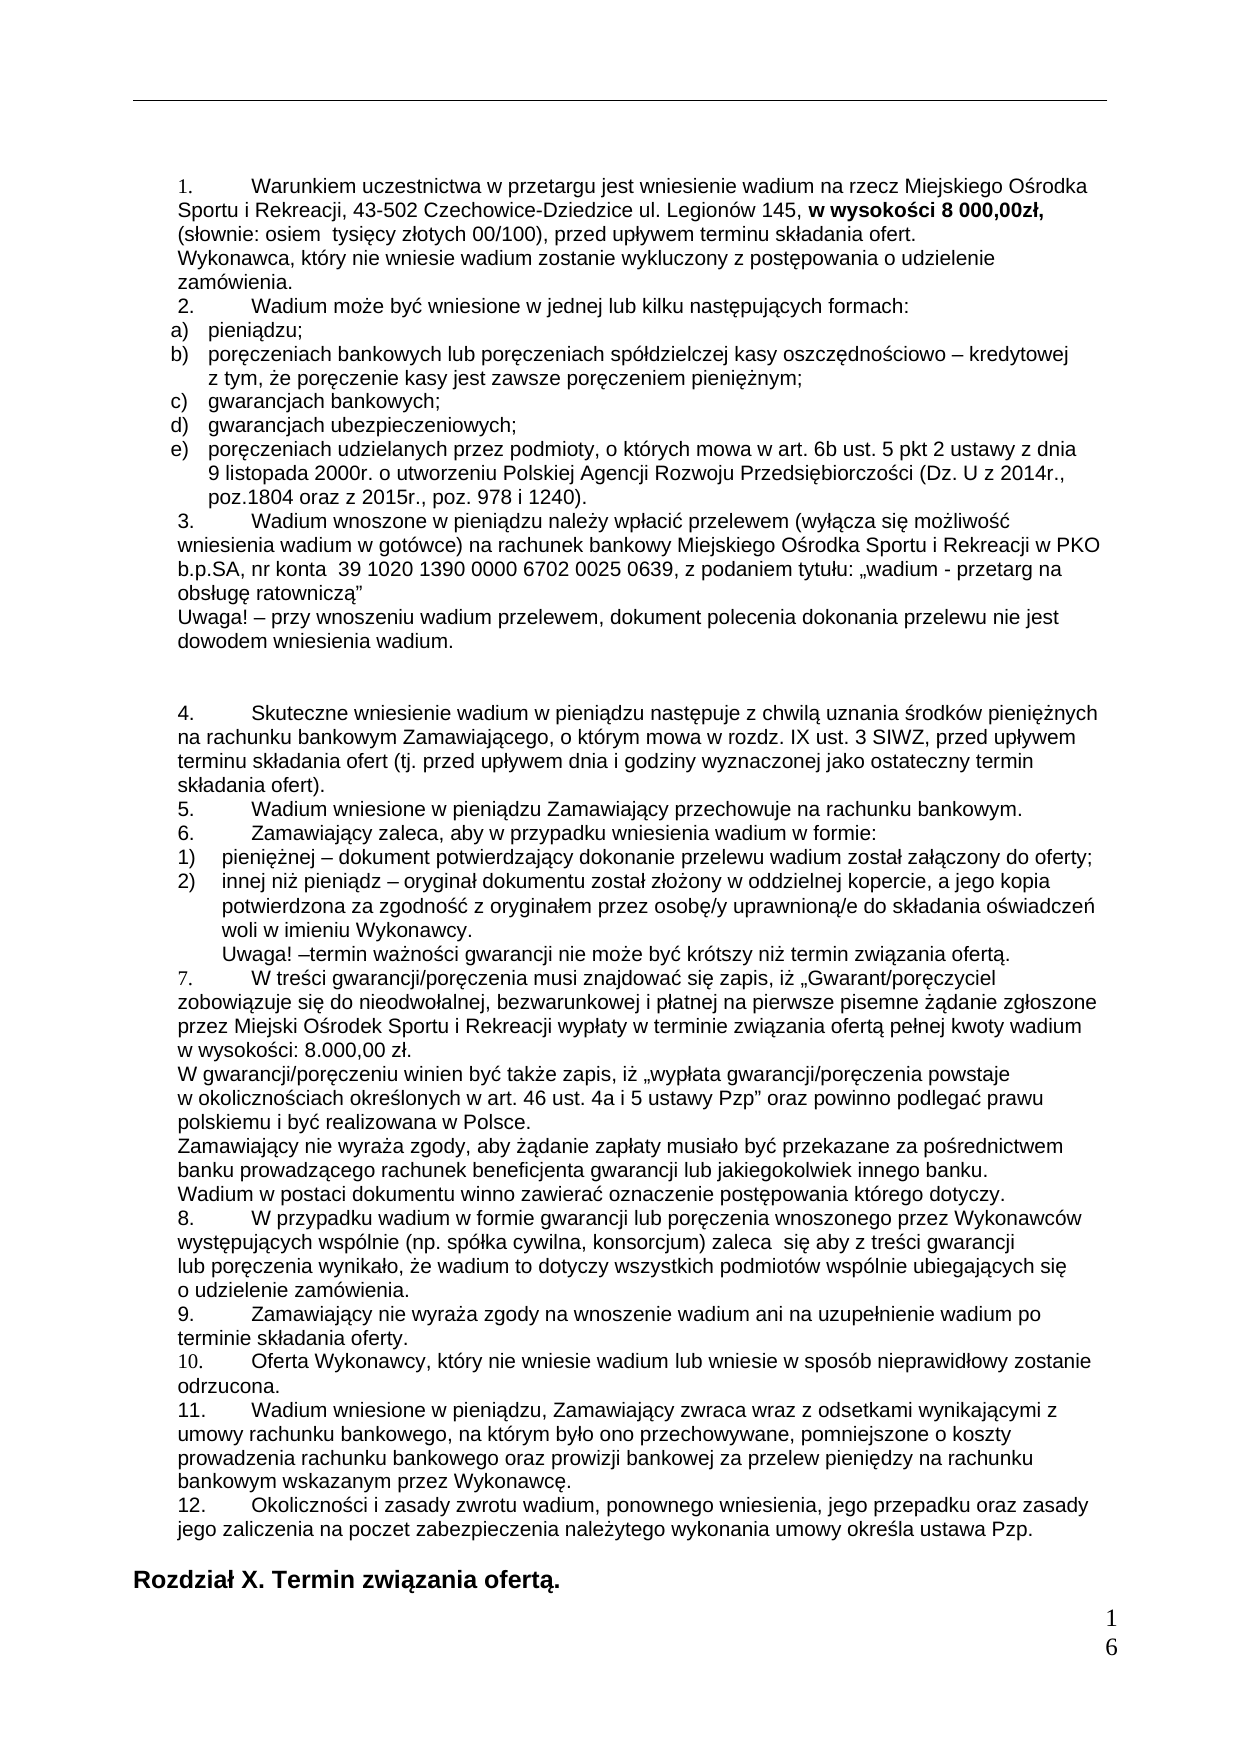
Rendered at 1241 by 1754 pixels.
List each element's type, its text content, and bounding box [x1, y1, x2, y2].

text Wadium w postaci dokumentu winno zawierać oznaczenie postępowania którego dotyczy. [177, 1182, 1107, 1206]
list Warunkiem uczestnictwa w przetargu jest wniesienie wadium na rzecz Miejskiego Ośrodka Sportu i Rekreacji, 43-502 Czechowice-Dziedzice ul. Legionów 145, w wysokości 8 000,00zł, (słownie: osiem tysięcy złotych 00/100), przed upływem terminu składania ofert. [177, 173, 1107, 246]
text Rozdział X. Termin związania ofertą. [133, 1565, 1107, 1594]
list Wadium wnoszone w pieniądzu należy wpłacić przelewem (wyłącza się możliwość wniesienia wadium w gotówce) na rachunek bankowy Miejskiego Ośrodka Sportu i Rekreacji w PKO b.p.SA, nr konta 39 1020 1390 0000 6702 0025 0639, z podaniem tytułu: „wadium - przetarg na obsługę ratowniczą” [177, 509, 1107, 605]
list Skuteczne wniesienie wadium w pieniądzu następuje z chwilą uznania środków pieniężnych na rachunku bankowym Zamawiającego, o którym mowa w rozdz. IX ust. 3 SIWZ, przed upływem terminu składania ofert (tj. przed upływem dnia i godziny wyznaczonej jako ostateczny termin składania ofert). [177, 701, 1107, 797]
list Zamawiający zaleca, aby w przypadku wniesienia wadium w formie: [177, 821, 1107, 844]
list pieniężnej – dokument potwierdzający dokonanie przelewu wadium został załączony do oferty; [177, 844, 1107, 868]
list Okoliczności i zasady zwrotu wadium, ponownego wniesienia, jego przepadku oraz zasady jego zaliczenia na poczet zabezpieczenia należytego wykonania umowy określa ustawa Pzp. [177, 1493, 1107, 1541]
text Uwaga! –termin ważności gwarancji nie może być krótszy niż termin związania ofertą. [222, 942, 1107, 966]
list pieniądzu; [170, 317, 1107, 341]
list Wadium wniesione w pieniądzu Zamawiający przechowuje na rachunku bankowym. [177, 797, 1107, 821]
list innej niż pieniądz – oryginał dokumentu został złożony w oddzielnej kopercie, a jego kopia potwierdzona za zgodność z oryginałem przez osobę/y uprawnioną/e do składania oświadczeń woli w imieniu Wykonawcy. [177, 868, 1107, 942]
list poręczeniach udzielanych przez podmioty, o których mowa w art. 6b ust. 5 pkt 2 ustawy z dnia 9 listopada 2000r. o utworzeniu Polskiej Agencji Rozwoju Przedsiębiorczości (Dz. U z 2014r., poz.1804 oraz z 2015r., poz. 978 i 1240). [170, 437, 1107, 509]
list gwarancjach bankowych; [170, 389, 1107, 413]
list Wadium wniesione w pieniądzu, Zamawiający zwraca wraz z odsetkami wynikającymi z umowy rachunku bankowego, na którym było ono przechowywane, pomniejszone o koszty prowadzenia rachunku bankowego oraz prowizji bankowej za przelew pieniędzy na rachunku bankowym wskazanym przez Wykonawcę. [177, 1397, 1107, 1493]
text Zamawiający nie wyraża zgody, aby żądanie zapłaty musiało być przekazane za pośrednictwem banku prowadzącego rachunek beneficjenta gwarancji lub jakiegokolwiek innego banku. [177, 1134, 1107, 1182]
text Uwaga! – przy wnoszeniu wadium przelewem, dokument polecenia dokonania przelewu nie jest dowodem wniesienia wadium. [177, 605, 1107, 653]
text Wykonawca, który nie wniesie wadium zostanie wykluczony z postępowania o udzielenie zamówienia. [177, 246, 1107, 293]
text W gwarancji/poręczeniu winien być także zapis, iż „wypłata gwarancji/poręczenia powstaje w okolicznościach określonych w art. 46 ust. 4a i 5 ustawy Pzp” oraz powinno podlegać prawu polskiemu i być realizowana w Polsce. [177, 1062, 1107, 1134]
list W treści gwarancji/poręczenia musi znajdować się zapis, iż „Gwarant/poręczyciel zobowiązuje się do nieodwołalnej, bezwarunkowej i płatnej na pierwsze pisemne żądanie zgłoszone przez Miejski Ośrodek Sportu i Rekreacji wypłaty w terminie związania ofertą pełnej kwoty wadium w wysokości: 8.000,00 zł. [177, 966, 1107, 1062]
list gwarancjach ubezpieczeniowych; [170, 413, 1107, 437]
list poręczeniach bankowych lub poręczeniach spółdzielczej kasy oszczędnościowo – kredytowej z tym, że poręczenie kasy jest zawsze poręczeniem pieniężnym; [170, 341, 1107, 389]
list Oferta Wykonawcy, który nie wniesie wadium lub wniesie w sposób nieprawidłowy zostanie odrzucona. [177, 1349, 1107, 1397]
list Wadium może być wniesione w jednej lub kilku następujących formach: [177, 293, 1107, 317]
list W przypadku wadium w formie gwarancji lub poręczenia wnoszonego przez Wykonawców występujących wspólnie (np. spółka cywilna, konsorcjum) zaleca się aby z treści gwarancji lub poręczenia wynikało, że wadium to dotyczy wszystkich podmiotów wspólnie ubiegających się o udzielenie zamówienia. [177, 1206, 1107, 1301]
list Zamawiający nie wyraża zgody na wnoszenie wadium ani na uzupełnienie wadium po terminie składania oferty. [177, 1301, 1107, 1349]
